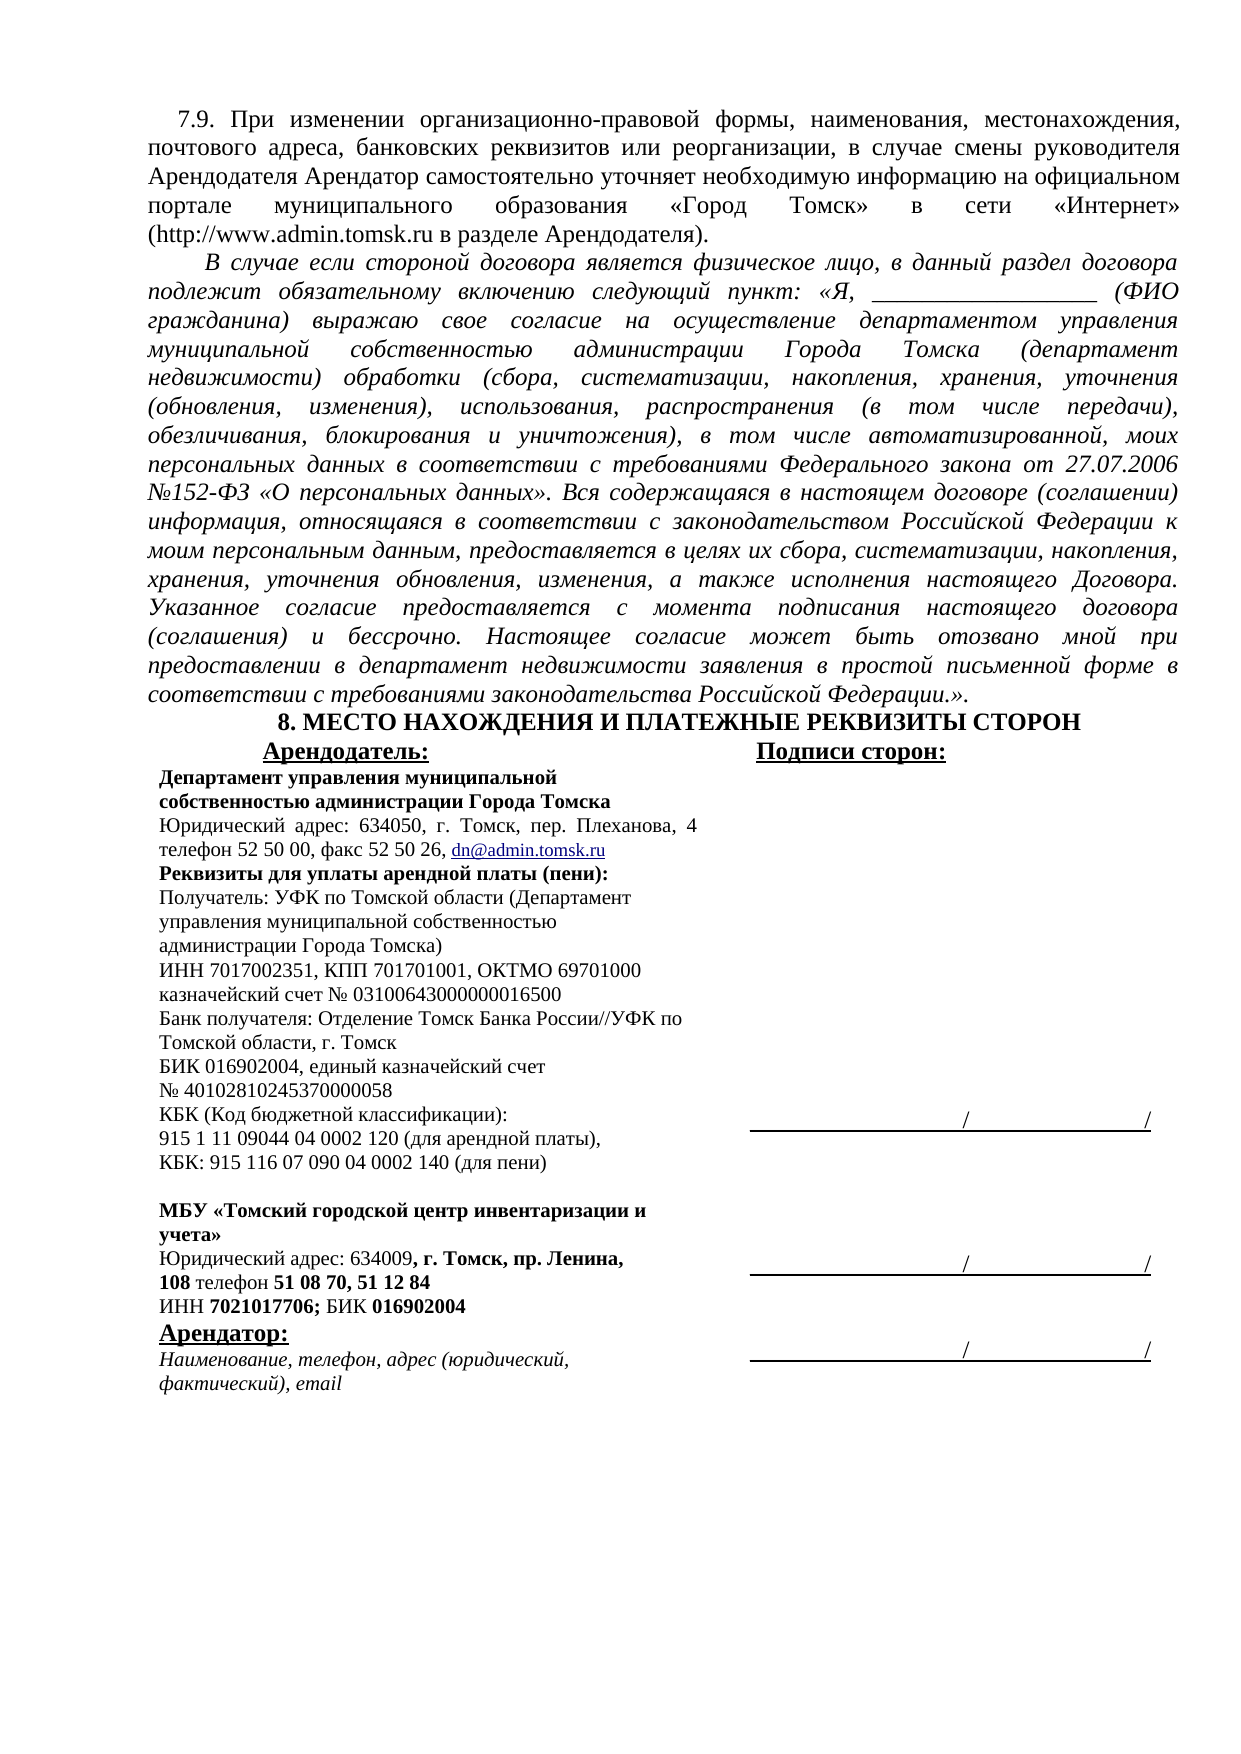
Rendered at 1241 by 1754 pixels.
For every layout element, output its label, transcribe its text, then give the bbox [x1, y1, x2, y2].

table_header Арендодатель: Департамент управления муниципальной собственностью администрации Города Томска Юридический адрес: 634050, г. Томск, пер. Плеханова, 4 телефон 52 50 00, факс 52 50 26, dn@admin.tomsk.ru Реквизиты для уплаты арендной платы (пени): Получатель: УФК по Томской области (Департамент управления муниципальной собственностью администрации Города Томска) ИНН 7017002351, КПП 701701001, ОКТМО 69701000 казначейский счет № 03100643000000016500 Банк получателя: Отделение Томск Банка России//УФК по Томской области, г. Томск БИК 016902004, единый казначейский счет № 40102810245370000058 КБК (Код бюджетной классификации): 915 1 11 09044 04 0002 120 (для арендной платы), КБК: 915 116 07 090 04 0002 140 (для пени) МБУ «Томский городской центр инвентаризации и учета» Юридический адрес: 634009, г. Томск, пр. Ленина, 108 телефон 51 08 70, 51 12 84 ИНН 7021017706; БИК 016902004 Арендатор: Наименование, телефон, адрес (юридический, фактический), email [148, 736, 709, 1395]
text 8. МЕСТО НАХОЖДЕНИЯ И ПЛАТЕЖНЫЕ РЕКВИЗИТЫ СТОРОН [148, 707, 1181, 736]
text В случае если стороной договора является физическое лицо, в данный раздел договора подлежит обязательному включению следующий пункт: «Я, __________________ (ФИО гражданина) выражаю свое согласие на осуществление департаментом управления муниципальной собственностью администрации Города Томска (департамент недвижимости) обработки (сбора, систематизации, накопления, хранения, уточнения (обновления, изменения), использования, распространения (в том числе передачи), обезличивания, блокирования и уничтожения), в том числе автоматизированной, моих персональных данных в соответствии с требованиями Федерального закона от 27.07.2006 №152-ФЗ «О персональных данных». Вся содержащаяся в настоящем договоре (соглашении) информация, относящаяся в соответствии с законодательством Российской Федерации к моим персональным данным, предоставляется в целях их сбора, систематизации, накопления, хранения, уточнения обновления, изменения, а также исполнения настоящего Договора. Указанное согласие предоставляется с момента подписания настоящего договора (соглашения) и бессрочно. Настоящее согласие может быть отозвано мной при предоставлении в департамент недвижимости заявления в простой письменной форме в соответствии с требованиями законодательства Российской Федерации.». [148, 247, 1181, 707]
table_header Подписи сторон: _________________/______________/ _________________/______________/ _________________/______________/ [739, 736, 1181, 1395]
table_header [709, 736, 738, 1395]
text 7.9. При изменении организационно-правовой формы, наименования, местонахождения, почтового адреса, банковских реквизитов или реорганизации, в случае смены руководителя Арендодателя Арендатор самостоятельно уточняет необходимую информацию на официальном портале муниципального образования «Город Томск» в сети «Интернет» (http://www.admin.tomsk.ru в разделе Арендодателя). [148, 104, 1181, 247]
